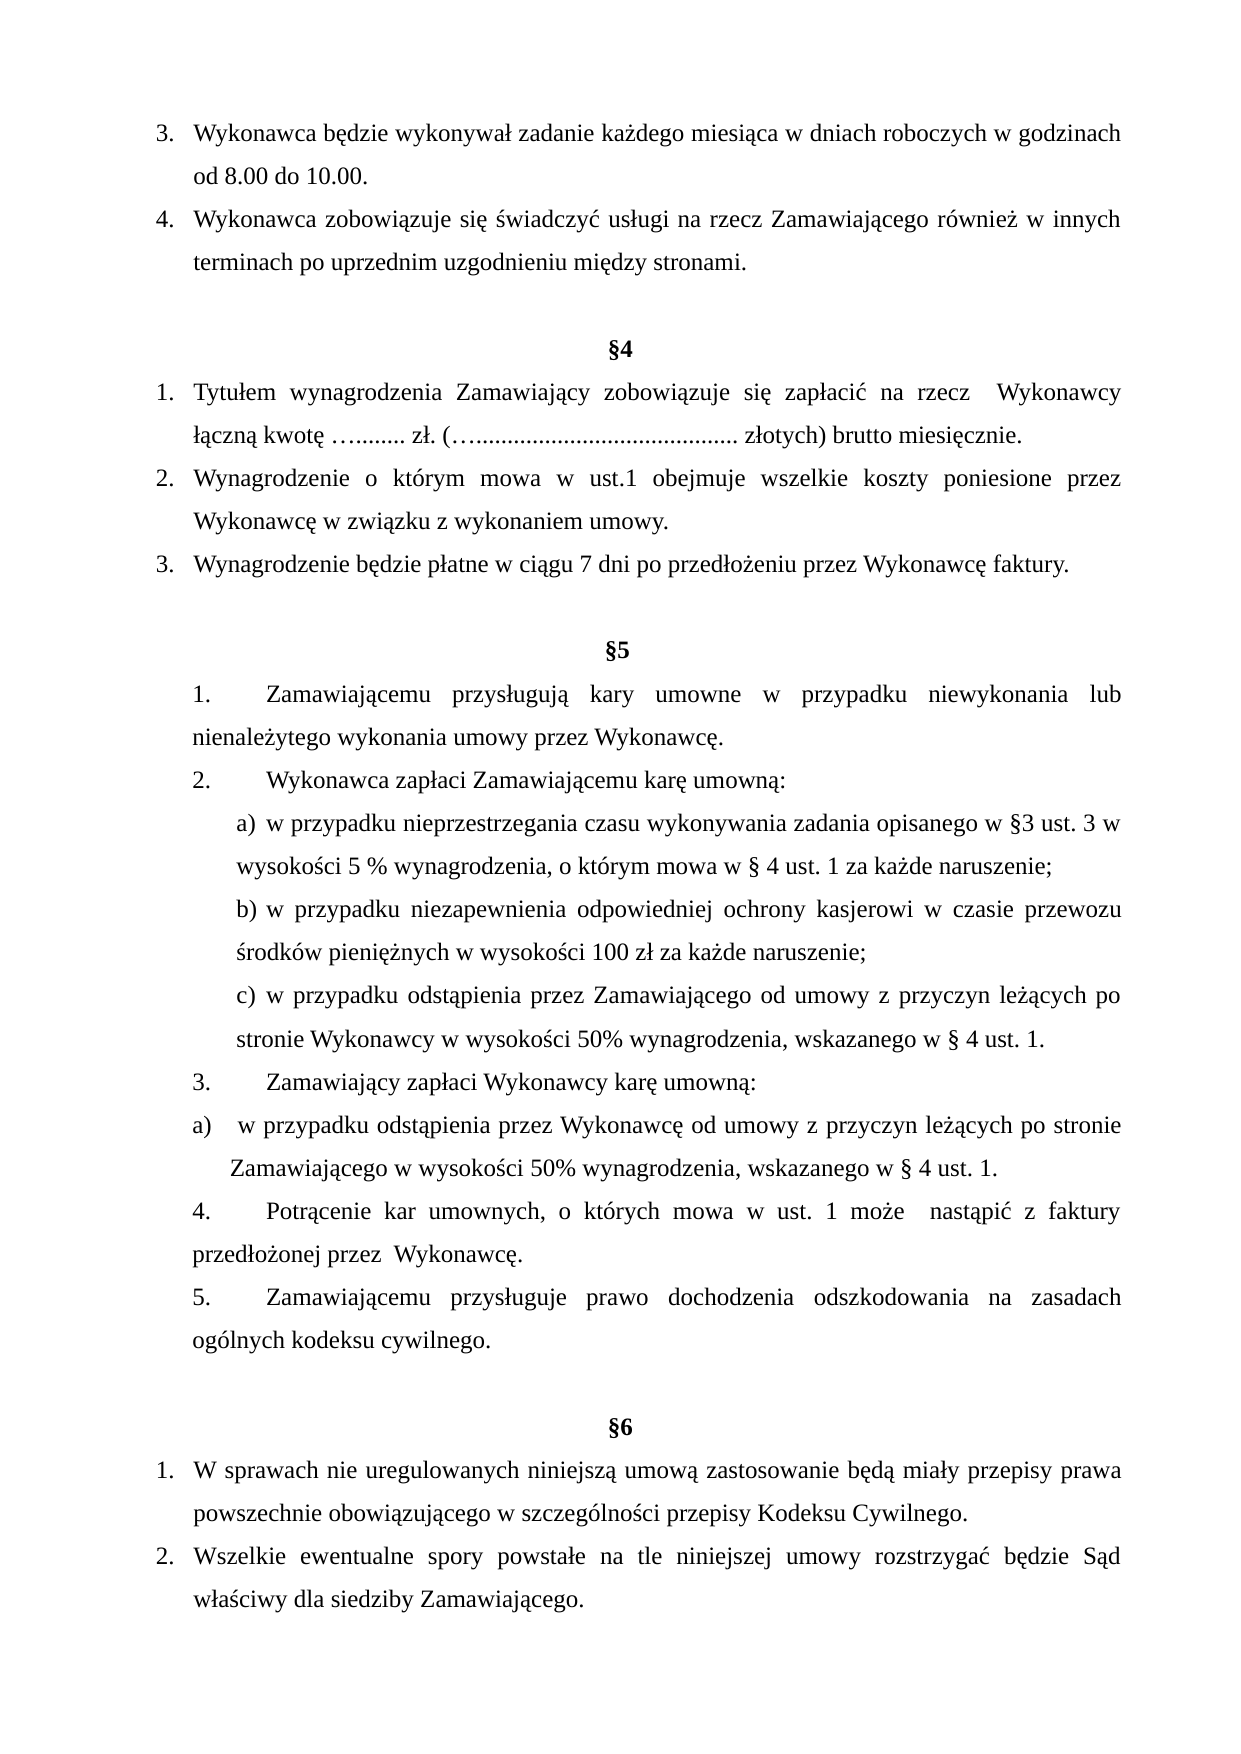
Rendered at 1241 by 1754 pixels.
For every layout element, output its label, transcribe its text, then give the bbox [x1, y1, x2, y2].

list Wykonawca zapłaci Zamawiającemu karę umowną: [192, 765, 1122, 794]
list Zamawiający zapłaci Wykonawcy karę umowną: [192, 1067, 1122, 1096]
list w przypadku niezapewnienia odpowiedniej ochrony kasjerowi w czasie przewozu środków pieniężnych w wysokości 100 zł za każde naruszenie; [236, 894, 1122, 966]
list Wynagrodzenie o którym mowa w ust.1 obejmuje wszelkie koszty poniesione przez Wykonawcę w związku z wykonaniem umowy. [156, 463, 1122, 535]
list w przypadku odstąpienia przez Wykonawcę od umowy z przyczyn leżących po stronie Zamawiającego w wysokości 50% wynagrodzenia, wskazanego w § 4 ust. 1. [192, 1110, 1122, 1182]
list Tytułem wynagrodzenia Zamawiający zobowiązuje się zapłacić na rzecz Wykonawcy łączną kwotę …........ zł. (….......................................... złotych) brutto miesięcznie. [156, 377, 1122, 449]
list Wszelkie ewentualne spory powstałe na tle niniejszej umowy rozstrzygać będzie Sąd właściwy dla siedziby Zamawiającego. [156, 1541, 1122, 1613]
list Wykonawca zobowiązuje się świadczyć usługi na rzecz Zamawiającego również w innych terminach po uprzednim uzgodnieniu między stronami. [156, 204, 1122, 276]
text §5 [118, 636, 1122, 664]
text §4 [118, 334, 1122, 362]
list W sprawach nie uregulowanych niniejszą umową zastosowanie będą miały przepisy prawa powszechnie obowiązującego w szczególności przepisy Kodeksu Cywilnego. [156, 1455, 1122, 1527]
list Zamawiającemu przysługuje prawo dochodzenia odszkodowania na zasadach ogólnych kodeksu cywilnego. [192, 1282, 1122, 1354]
list Wynagrodzenie będzie płatne w ciągu 7 dni po przedłożeniu przez Wykonawcę faktury. [156, 549, 1122, 578]
list Zamawiającemu przysługują kary umowne w przypadku niewykonania lub nienależytego wykonania umowy przez Wykonawcę. [192, 679, 1122, 751]
list w przypadku nieprzestrzegania czasu wykonywania zadania opisanego w §3 ust. 3 w wysokości 5 % wynagrodzenia, o którym mowa w § 4 ust. 1 za każde naruszenie; [236, 808, 1122, 880]
list Wykonawca będzie wykonywał zadanie każdego miesiąca w dniach roboczych w godzinach od 8.00 do 10.00. [156, 118, 1122, 190]
list Potrącenie kar umownych, o których mowa w ust. 1 może nastąpić z faktury przedłożonej przez Wykonawcę. [192, 1196, 1122, 1268]
text §6 [118, 1412, 1122, 1441]
list w przypadku odstąpienia przez Zamawiającego od umowy z przyczyn leżących po stronie Wykonawcy w wysokości 50% wynagrodzenia, wskazanego w § 4 ust. 1. [236, 981, 1122, 1052]
